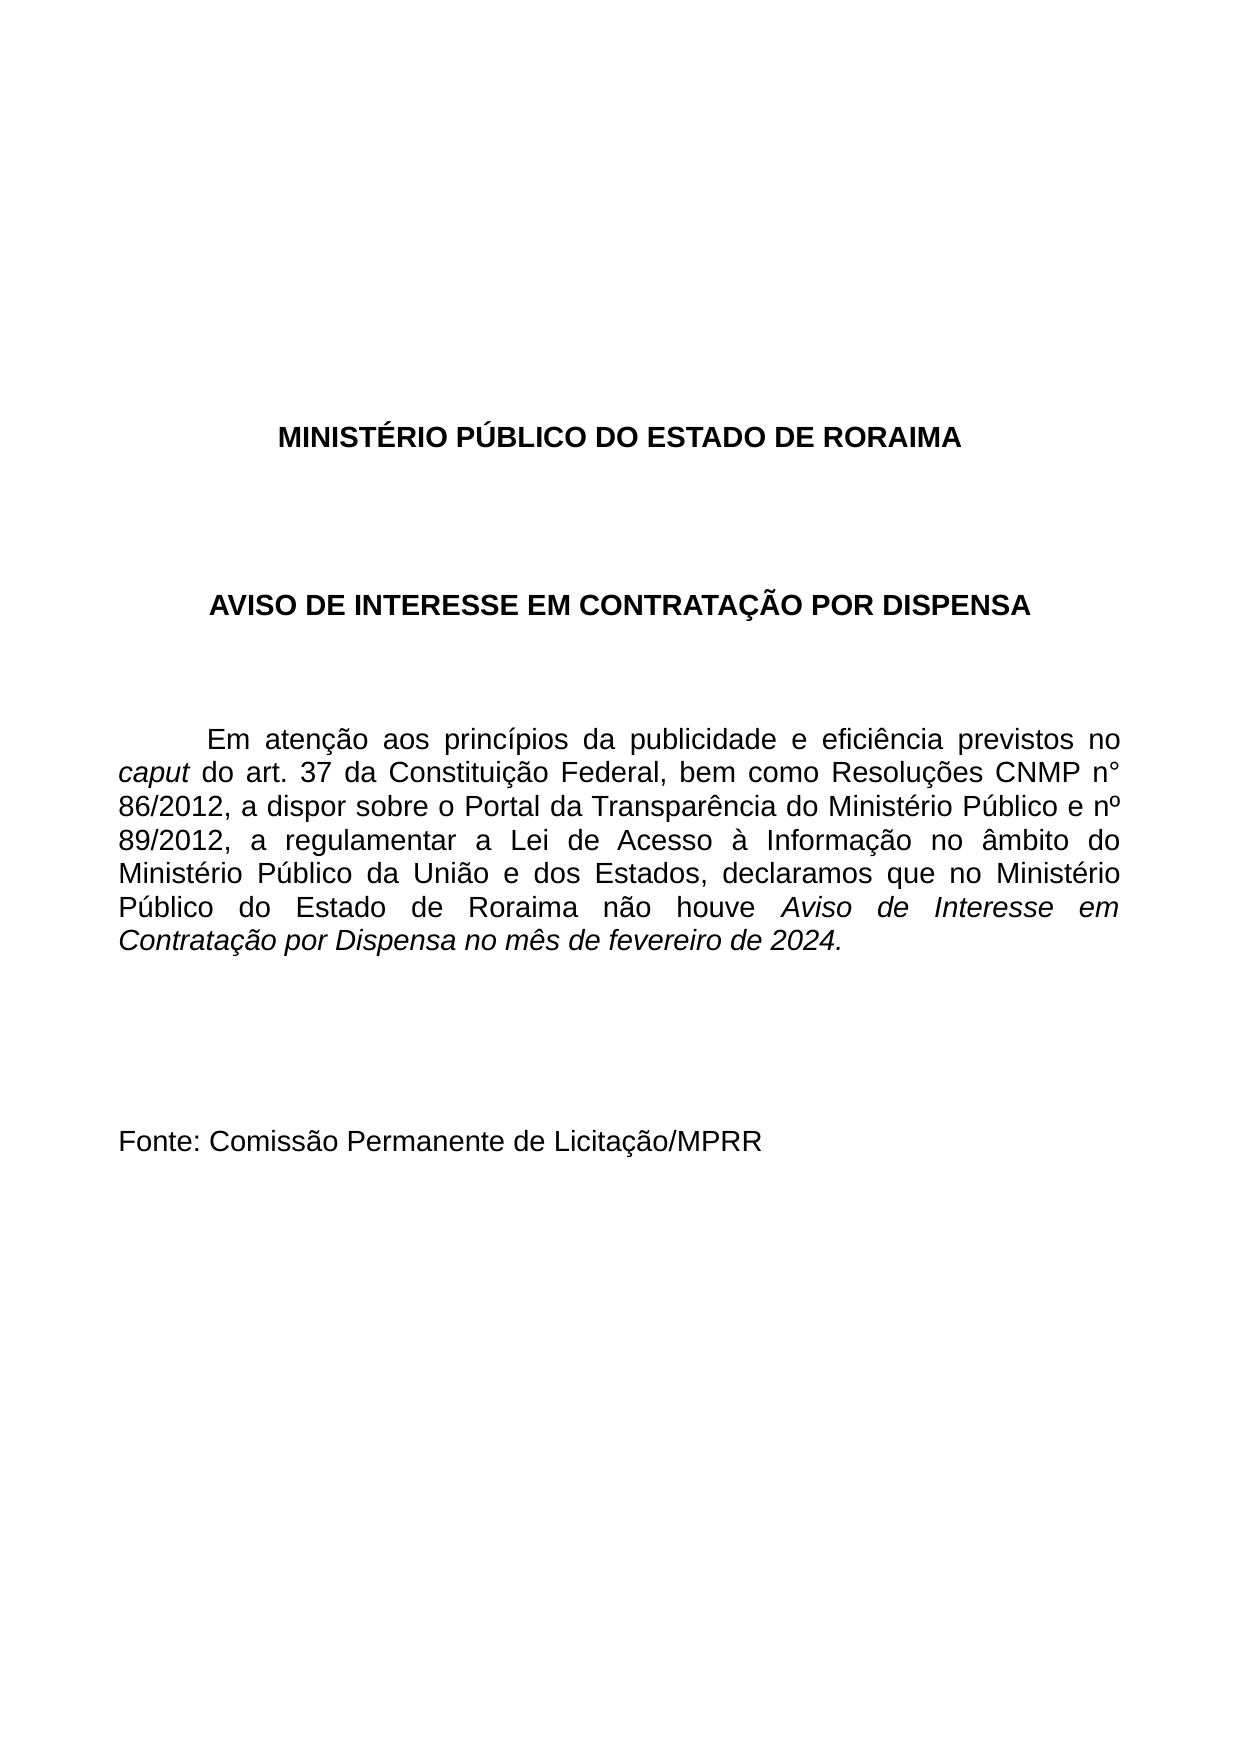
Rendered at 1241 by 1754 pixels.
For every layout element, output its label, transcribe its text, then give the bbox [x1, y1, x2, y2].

text Fonte: Comissão Permanente de Licitação/MPRR [118, 1124, 1122, 1158]
text AVISO DE INTERESSE EM CONTRATAÇÃO POR DISPENSA [118, 588, 1122, 621]
text MINISTÉRIO PÚBLICO DO ESTADO DE RORAIMA [118, 420, 1122, 453]
text Em atenção aos princípios da publicidade e eficiência previstos no caput do art. 37 da Constituição Federal, bem como Resoluções CNMP n° 86/2012, a dispor sobre o Portal da Transparência do Ministério Público e nº 89/2012, a regulamentar a Lei de Acesso à Informação no âmbito do Ministério Público da União e dos Estados, declaramos que no Ministério Público do Estado de Roraima não houve Aviso de Interesse em Contratação por Dispensa no mês de fevereiro de 2024. [118, 722, 1122, 957]
